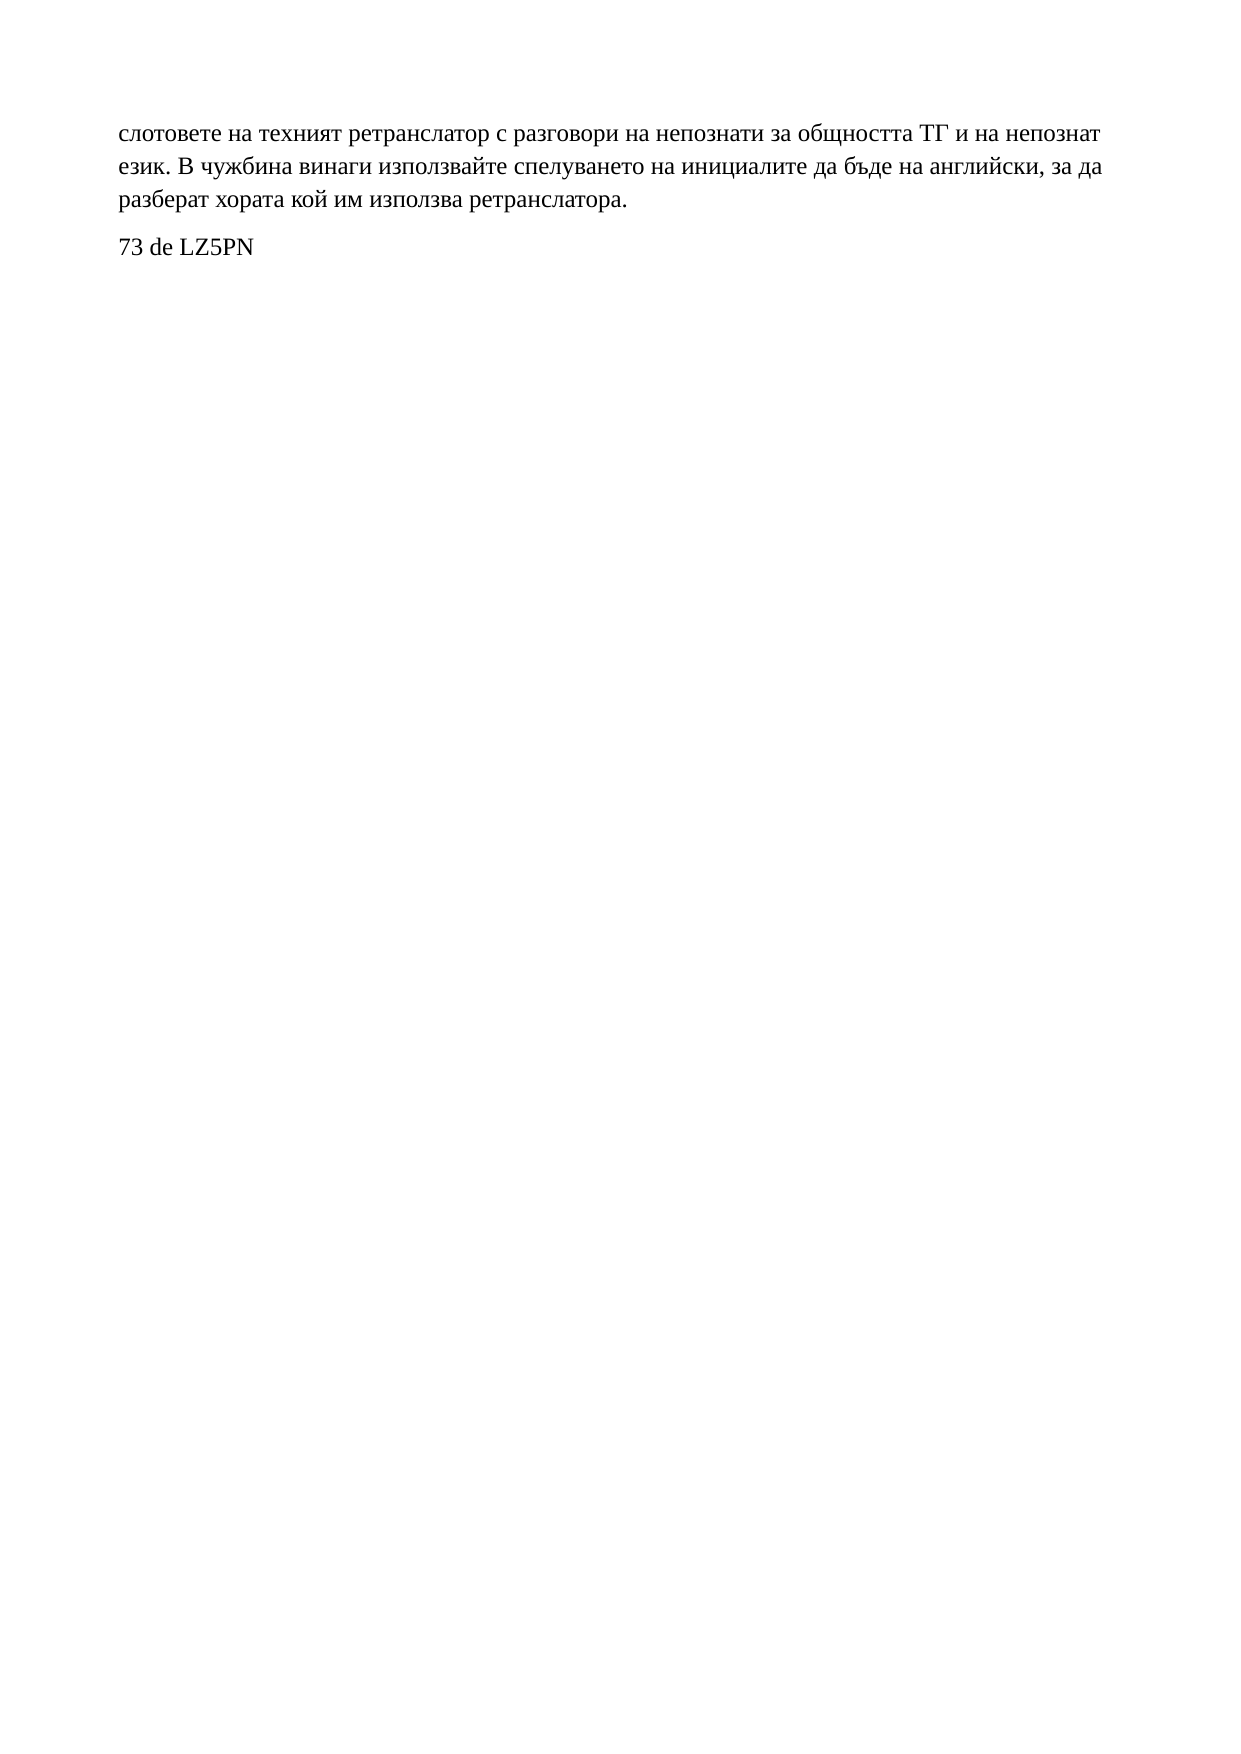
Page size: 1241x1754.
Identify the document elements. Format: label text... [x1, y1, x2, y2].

text слотовете на техният ретранслатор с разговори на непознати за общността ТГ и на непознат език. В чужбина винаги използвайте спелуването на инициалите да бъде на английски, за да разберат хората кой им използва ретранслатора. [118, 118, 1122, 213]
text 73 de LZ5PN [118, 232, 1122, 261]
